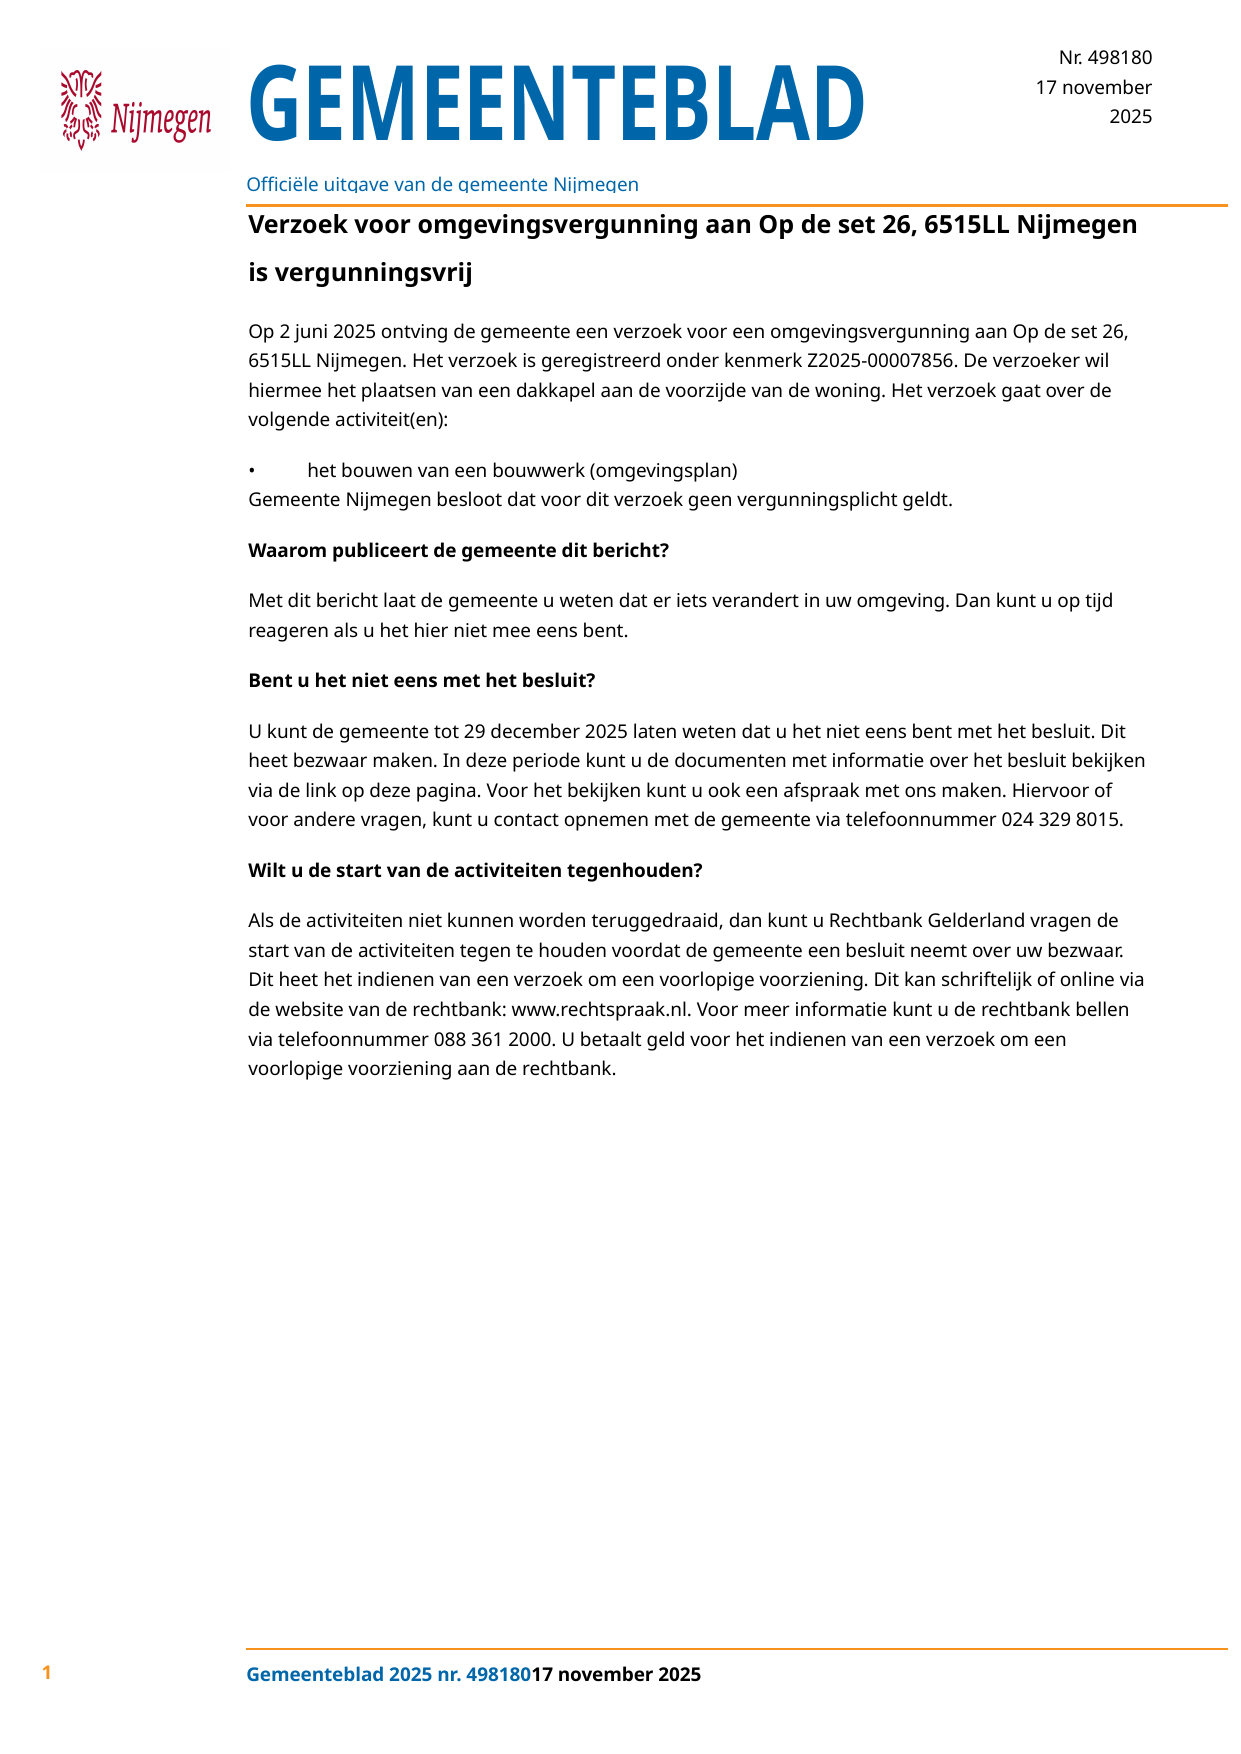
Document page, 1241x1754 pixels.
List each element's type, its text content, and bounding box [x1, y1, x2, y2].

text Als de activiteiten niet kunnen worden teruggedraaid, dan kunt u Rechtbank Gelderland vragen de start van de activiteiten tegen te houden voordat de gemeente een besluit neemt over uw bezwaar. Dit heet het indienen van een verzoek om een voorlopige voorziening. Dit kan schriftelijk of online via de website van de rechtbank: www.rechtspraak.nl. Voor meer informatie kunt u de rechtbank bellen via telefoonnummer 088 361 2000. U betaalt geld voor het indienen van een verzoek om een voorlopige voorziening aan de rechtbank. [248, 907, 1152, 1081]
text U kunt de gemeente tot 29 december 2025 laten weten dat u het niet eens bent met het besluit. Dit heet bezwaar maken. In deze periode kunt u de documenten met informatie over het besluit bekijken via de link op deze pagina. Voor het bekijken kunt u ook een afspraak met ons maken. Hiervoor of voor andere vragen, kunt u contact opnemen met de gemeente via telefoonnummer 024 329 8015. [248, 718, 1152, 832]
text Gemeente Nijmegen besloot dat voor dit verzoek geen vergunningsplicht geldt. [248, 487, 1152, 512]
list het bouwen van een bouwwerk (omgevingsplan) [248, 457, 1152, 483]
text Waarom publiceert de gemeente dit bericht? [248, 537, 1152, 563]
text Bent u het niet eens met het besluit? [248, 667, 1152, 693]
text Wilt u de start van de activiteiten tegenhouden? [248, 857, 1152, 883]
picture [41, 47, 231, 172]
text Met dit bericht laat de gemeente u weten dat er iets verandert in uw omgeving. Dan kunt u op tijd reageren als u het hier niet mee eens bent. [248, 587, 1152, 643]
text Verzoek voor omgevingsvergunning aan Op de set 26, 6515LL Nijmegen is vergunningsvrij [248, 207, 1152, 288]
text Op 2 juni 2025 ontving de gemeente een verzoek voor een omgevingsvergunning aan Op de set 26, 6515LL Nijmegen. Het verzoek is geregistreerd onder kenmerk Z2025-00007856. De verzoeker wil hiermee het plaatsen van een dakkapel aan de voorzijde van de woning. Het verzoek gaat over de volgende activiteit(en): [248, 318, 1152, 432]
